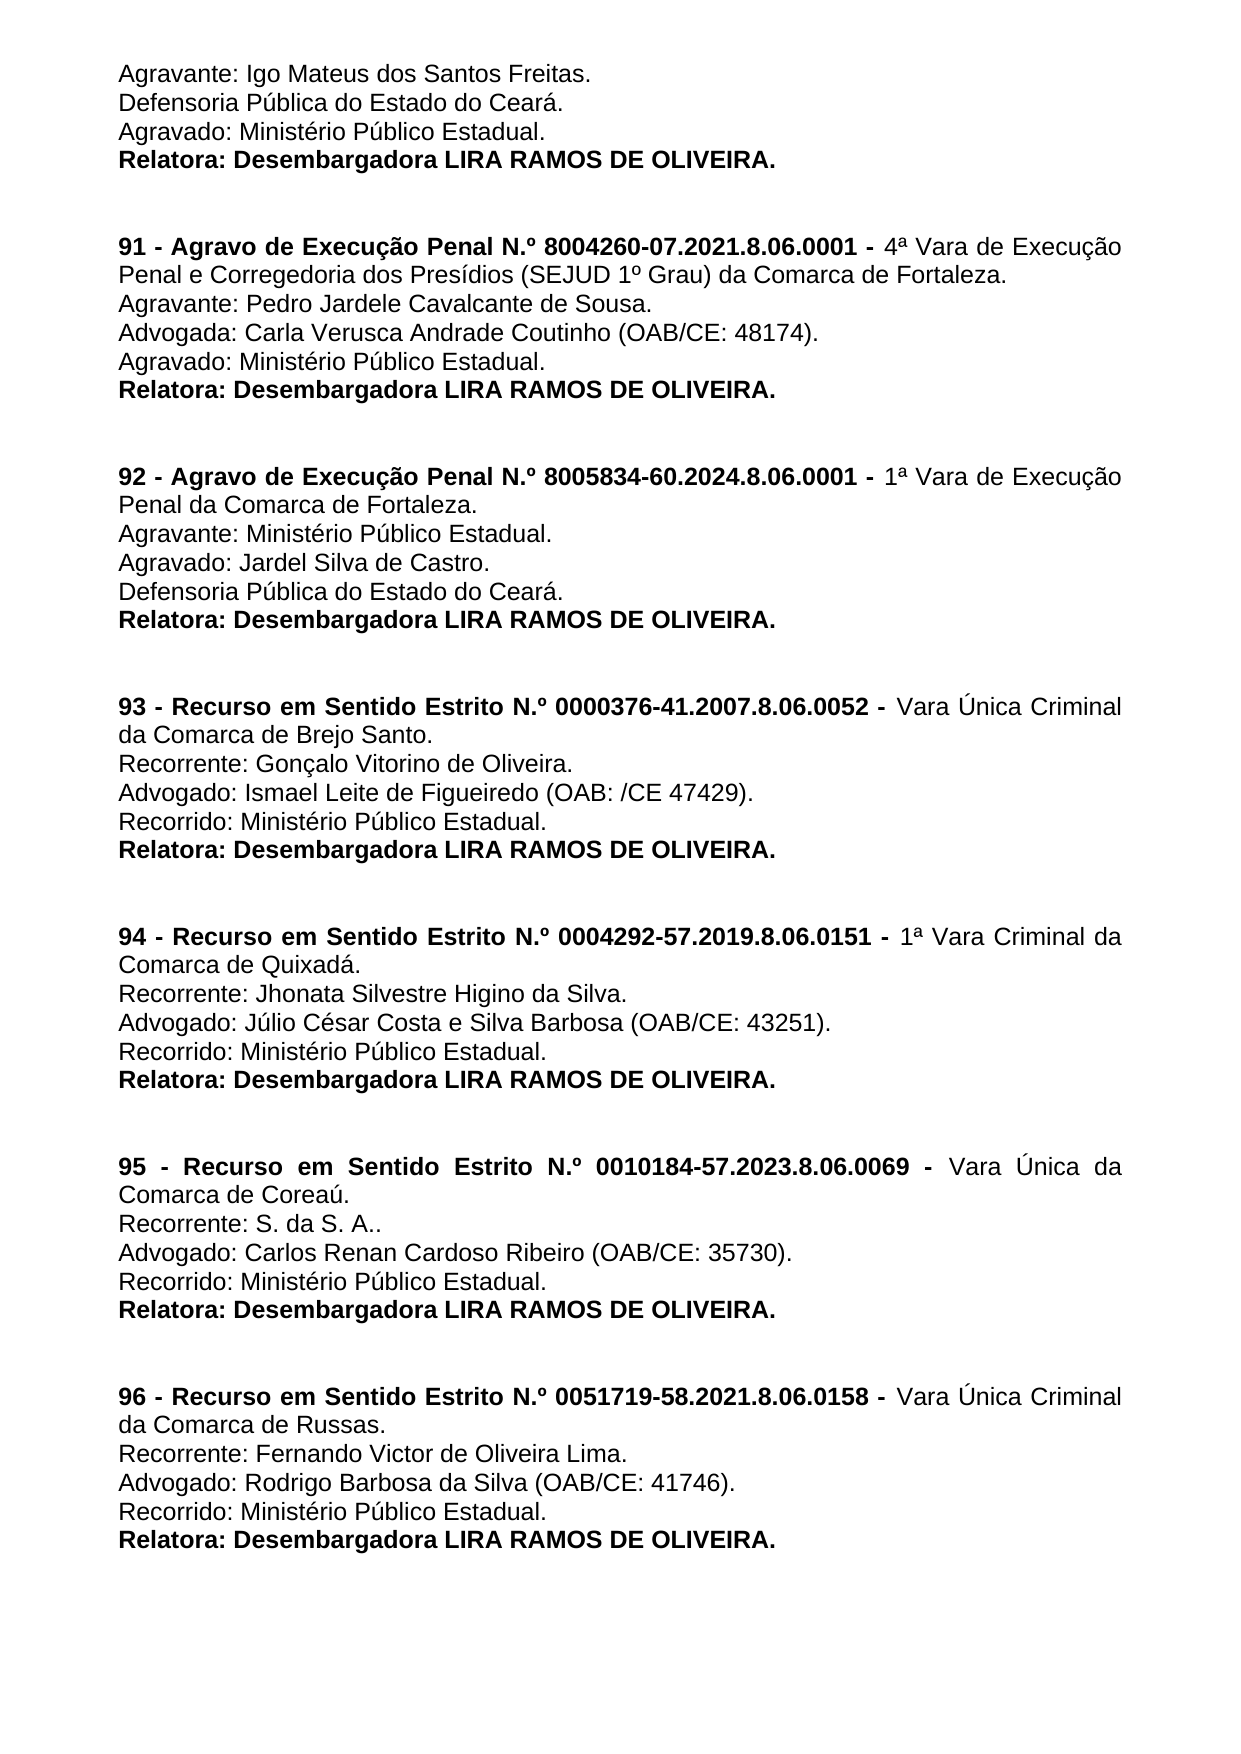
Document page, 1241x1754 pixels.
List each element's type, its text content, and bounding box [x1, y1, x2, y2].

text Agravante: Ministério Público Estadual. [118, 519, 1122, 548]
text Relatora: Desembargadora LIRA RAMOS DE OLIVEIRA. [118, 605, 1122, 634]
text Relatora: Desembargadora LIRA RAMOS DE OLIVEIRA. [118, 1065, 1122, 1094]
text Agravante: Igo Mateus dos Santos Freitas. [118, 59, 1122, 88]
text Recorrido: Ministério Público Estadual. [118, 1267, 1122, 1295]
text Advogada: Carla Verusca Andrade Coutinho (OAB/CE: 48174). [118, 318, 1122, 347]
text 92 - Agravo de Execução Penal N.º 8005834-60.2024.8.06.0001 - 1ª Vara de Execução Penal da Comarca de Fortaleza. [118, 462, 1122, 519]
text Agravado: Jardel Silva de Castro. [118, 548, 1122, 577]
text Advogado: Ismael Leite de Figueiredo (OAB: /CE 47429). [118, 778, 1122, 807]
text Agravado: Ministério Público Estadual. [118, 347, 1122, 375]
text Recorrente: Fernando Victor de Oliveira Lima. [118, 1439, 1122, 1468]
text Defensoria Pública do Estado do Ceará. [118, 577, 1122, 605]
text Defensoria Pública do Estado do Ceará. [118, 88, 1122, 117]
text 91 - Agravo de Execução Penal N.º 8004260-07.2021.8.06.0001 - 4ª Vara de Execução Penal e Corregedoria dos Presídios (SEJUD 1º Grau) da Comarca de Fortaleza. [118, 232, 1122, 289]
text 95 - Recurso em Sentido Estrito N.º 0010184-57.2023.8.06.0069 - Vara Única da Comarca de Coreaú. [118, 1152, 1122, 1209]
text Recorrente: S. da S. A.. [118, 1209, 1122, 1238]
text Relatora: Desembargadora LIRA RAMOS DE OLIVEIRA. [118, 145, 1122, 174]
text 96 - Recurso em Sentido Estrito N.º 0051719-58.2021.8.06.0158 - Vara Única Criminal da Comarca de Russas. [118, 1382, 1122, 1439]
text Recorrido: Ministério Público Estadual. [118, 1497, 1122, 1525]
text Relatora: Desembargadora LIRA RAMOS DE OLIVEIRA. [118, 835, 1122, 864]
text Advogado: Rodrigo Barbosa da Silva (OAB/CE: 41746). [118, 1468, 1122, 1497]
text Advogado: Carlos Renan Cardoso Ribeiro (OAB/CE: 35730). [118, 1238, 1122, 1267]
text Relatora: Desembargadora LIRA RAMOS DE OLIVEIRA. [118, 375, 1122, 404]
text Recorrente: Jhonata Silvestre Higino da Silva. [118, 979, 1122, 1008]
text Agravado: Ministério Público Estadual. [118, 117, 1122, 145]
text Relatora: Desembargadora LIRA RAMOS DE OLIVEIRA. [118, 1295, 1122, 1324]
text Agravante: Pedro Jardele Cavalcante de Sousa. [118, 289, 1122, 318]
text Advogado: Júlio César Costa e Silva Barbosa (OAB/CE: 43251). [118, 1008, 1122, 1037]
text Recorrente: Gonçalo Vitorino de Oliveira. [118, 749, 1122, 778]
text Relatora: Desembargadora LIRA RAMOS DE OLIVEIRA. [118, 1525, 1122, 1554]
text Recorrido: Ministério Público Estadual. [118, 1037, 1122, 1065]
text Recorrido: Ministério Público Estadual. [118, 807, 1122, 835]
text 93 - Recurso em Sentido Estrito N.º 0000376-41.2007.8.06.0052 - Vara Única Criminal da Comarca de Brejo Santo. [118, 692, 1122, 749]
text 94 - Recurso em Sentido Estrito N.º 0004292-57.2019.8.06.0151 - 1ª Vara Criminal da Comarca de Quixadá. [118, 922, 1122, 979]
